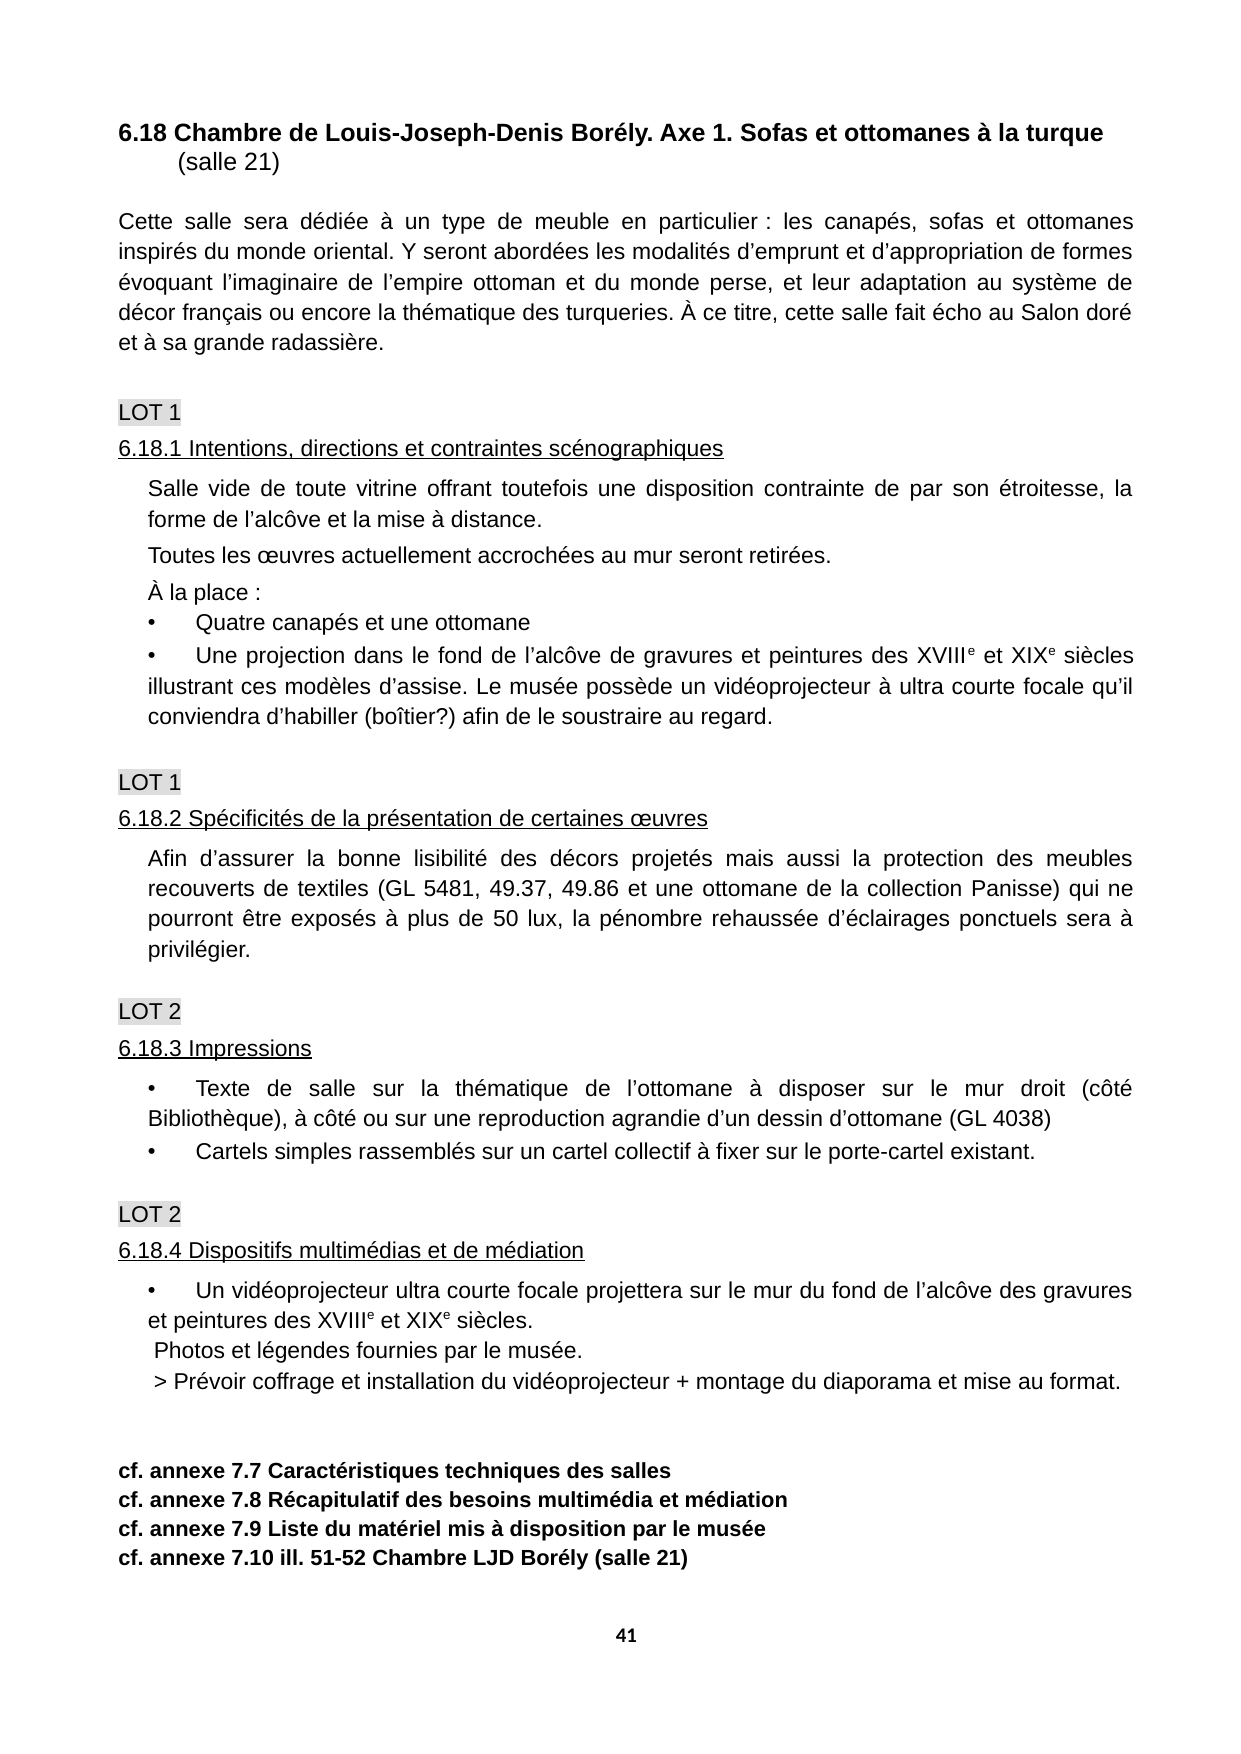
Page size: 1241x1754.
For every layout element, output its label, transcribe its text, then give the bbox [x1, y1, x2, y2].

text À la place : [148, 579, 1134, 605]
list cf. annexe 7.7 Caractéristiques techniques des salles [118, 1458, 1134, 1483]
text Salle vide de toute vitrine offrant toutefois une disposition contrainte de par son étroitesse, la forme de l’alcôve et la mise à distance. [148, 475, 1134, 532]
text Cette salle sera dédiée à un type de meuble en particulier : les canapés, sofas et ottomanes inspirés du monde oriental. Y seront abordées les modalités d’emprunt et d’appropriation de formes évoquant l’imaginaire de l’empire ottoman et du monde perse, et leur adaptation au système de décor français ou encore la thématique des turqueries. À ce titre, cette salle fait écho au Salon doré et à sa grande radassière. [118, 208, 1134, 355]
text cf. annexe 7.10 ill. 51-52 Chambre LJD Borély (salle 21) [118, 1545, 1134, 1570]
text LOT 1 [118, 399, 1134, 426]
list Quatre canapés et une ottomane [148, 609, 1134, 635]
list Texte de salle sur la thématique de l’ottomane à disposer sur le mur droit (côté Bibliothèque), à côté ou sur une reproduction agrandie d’un dessin d’ottomane (GL 4038) [148, 1074, 1134, 1131]
list Un vidéoprojecteur ultra courte focale projettera sur le mur du fond de l’alcôve des gravures et peintures des XVIIIe et XIXe siècles. [148, 1277, 1134, 1333]
text 6.18.4 Dispositifs multimédias et de médiation [118, 1237, 1134, 1263]
text (salle 21) [177, 147, 1134, 176]
text LOT 2 [118, 998, 1134, 1025]
list cf. annexe 7.9 Liste du matériel mis à disposition par le musée [118, 1516, 1134, 1541]
text Toutes les œuvres actuellement accrochées au mur seront retirées. [148, 542, 1134, 568]
list cf. annexe 7.8 Récapitulatif des besoins multimédia et médiation [118, 1487, 1134, 1512]
list > Prévoir coffrage et installation du vidéoprojecteur + montage du diaporama et mise au format. [153, 1368, 1134, 1394]
text 6.18 Chambre de Louis-Joseph-Denis Borély. Axe 1. Sofas et ottomanes à la turque [118, 118, 1134, 147]
text LOT 1 [118, 769, 1134, 795]
text LOT 2 [118, 1201, 1134, 1227]
list Une projection dans le fond de l’alcôve de gravures et peintures des XVIIIe et XIXe siècles illustrant ces modèles d’assise. Le musée possède un vidéoprojecteur à ultra courte focale qu’il conviendra d’habiller (boîtier?) afin de le soustraire au regard. [148, 642, 1134, 729]
text 6.18.3 Impressions [118, 1034, 1134, 1061]
list Cartels simples rassemblés sur un cartel collectif à fixer sur le porte-cartel existant. [148, 1138, 1134, 1164]
text 6.18.2 Spécificités de la présentation de certaines œuvres [118, 805, 1134, 831]
list Photos et légendes fournies par le musée. [153, 1337, 1134, 1364]
text 6.18.1 Intentions, directions et contraintes scénographiques [118, 435, 1134, 462]
text Afin d’assurer la bonne lisibilité des décors projetés mais aussi la protection des meubles recouverts de textiles (GL 5481, 49.37, 49.86 et une ottomane de la collection Panisse) qui ne pourront être exposés à plus de 50 lux, la pénombre rehaussée d’éclairages ponctuels sera à privilégier. [148, 845, 1134, 962]
